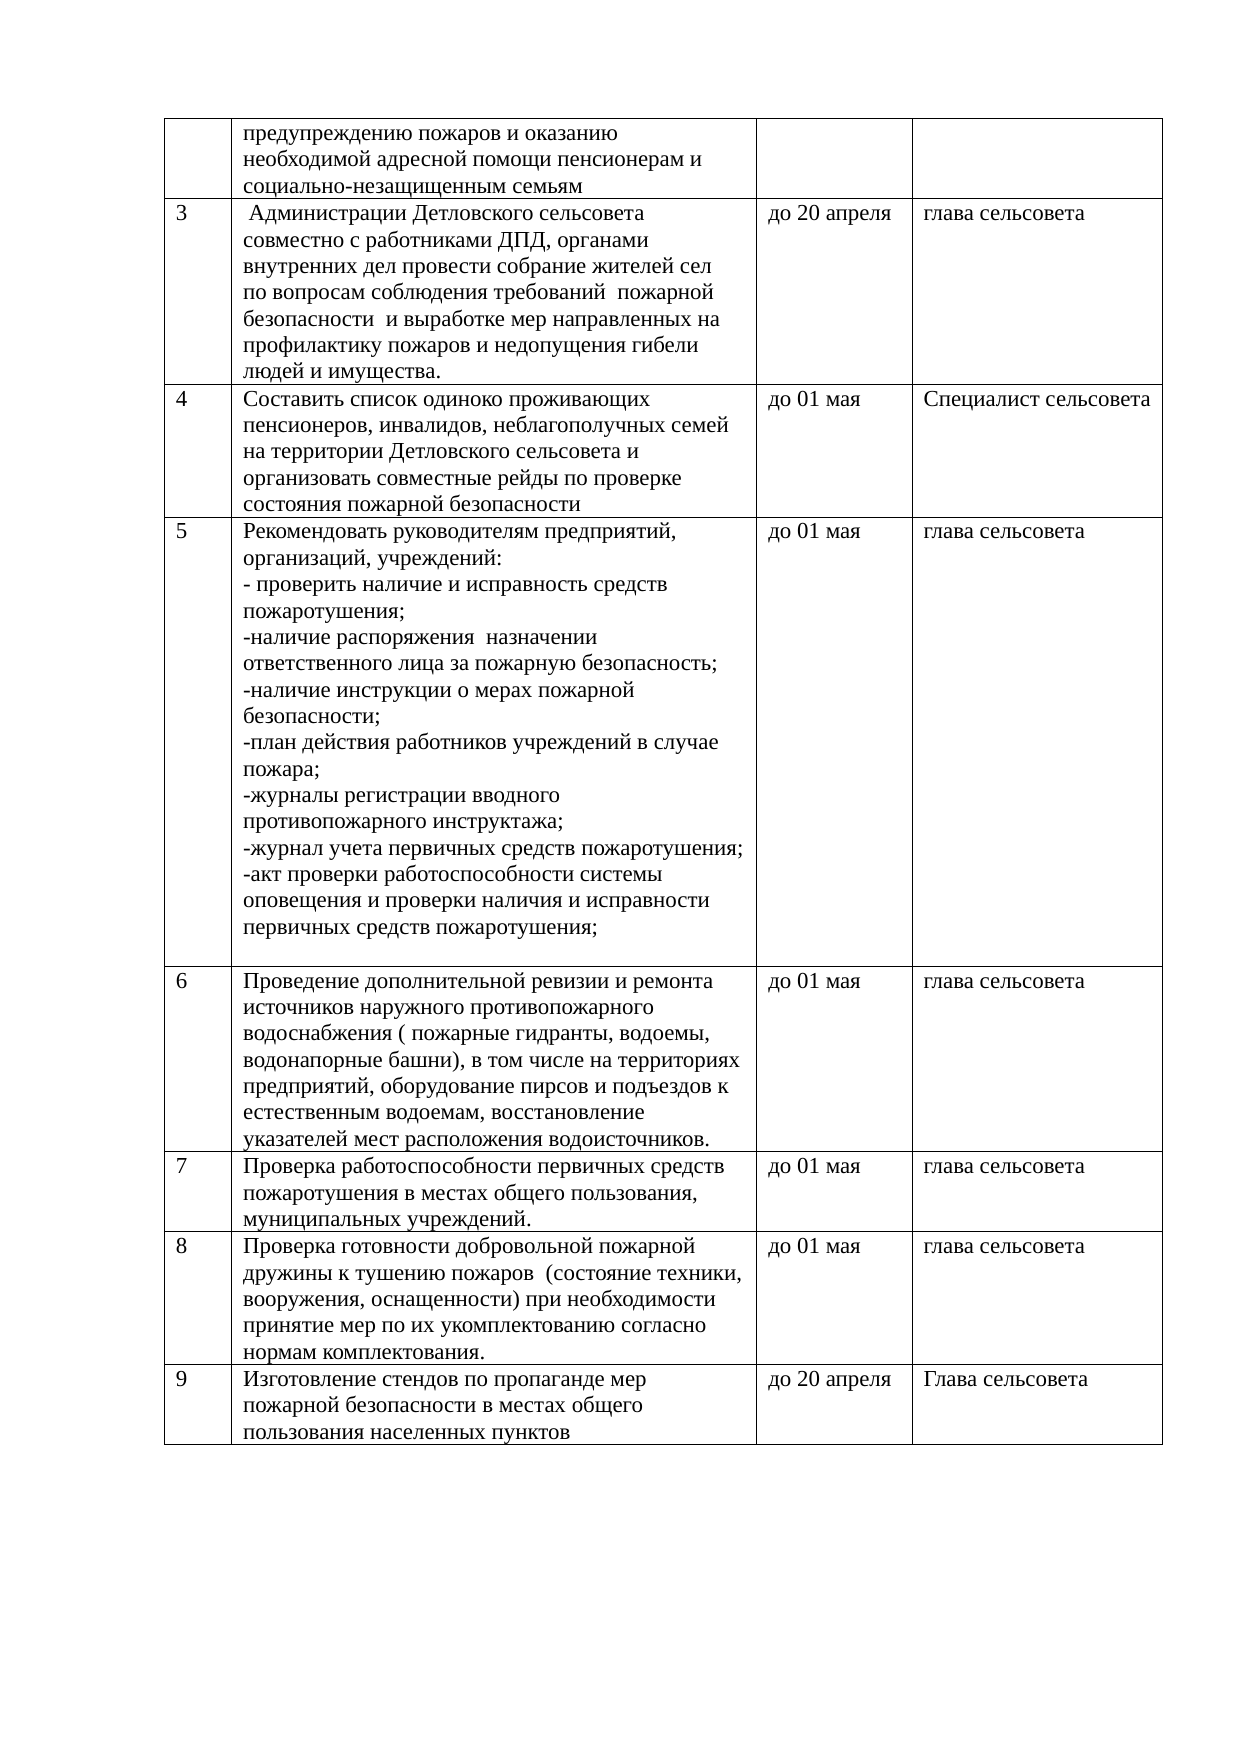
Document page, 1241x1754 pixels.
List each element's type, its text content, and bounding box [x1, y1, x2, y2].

table_cell глава сельсовета [913, 518, 1162, 966]
table_cell Составить список одиноко проживающих пенсионеров, инвалидов, неблагополучных семей на территории Детловского сельсовета и организовать совместные рейды по проверке состояния пожарной безопасности [232, 385, 756, 517]
table_cell глава сельсовета [913, 967, 1162, 1151]
table_cell Проверка готовности добровольной пожарной дружины к тушению пожаров (состояние техники, вооружения, оснащенности) при необходимости принятие мер по их укомплектованию согласно нормам комплектования. [232, 1232, 756, 1364]
table_cell предупреждению пожаров и оказанию необходимой адресной помощи пенсионерам и социально-незащищенным семьям [232, 119, 756, 198]
table_cell Изготовление стендов по пропаганде мер пожарной безопасности в местах общего пользования населенных пунктов [232, 1365, 756, 1444]
table_cell [757, 119, 912, 198]
table_cell до 01 мая [757, 518, 912, 966]
table_cell до 01 мая [757, 967, 912, 1151]
table_cell 7 [165, 1152, 231, 1231]
table_cell Рекомендовать руководителям предприятий, организаций, учреждений: - проверить наличие и исправность средств пожаротушения; -наличие распоряжения назначении ответственного лица за пожарную безопасность; -наличие инструкции о мерах пожарной безопасности; -план действия работников учреждений в случае пожара; -журналы регистрации вводного противопожарного инструктажа; -журнал учета первичных средств пожаротушения; -акт проверки работоспособности системы оповещения и проверки наличия и исправности первичных средств пожаротушения; [232, 518, 756, 966]
table_cell Проверка работоспособности первичных средств пожаротушения в местах общего пользования, муниципальных учреждений. [232, 1152, 756, 1231]
table_cell до 20 апреля [757, 1365, 912, 1444]
table_cell Администрации Детловского сельсовета совместно с работниками ДПД, органами внутренних дел провести собрание жителей сел по вопросам соблюдения требований пожарной безопасности и выработке мер направленных на профилактику пожаров и недопущения гибели людей и имущества. [232, 199, 756, 384]
table_cell [165, 119, 231, 198]
table_cell 6 [165, 967, 231, 1151]
table_cell 3 [165, 199, 231, 384]
table_cell глава сельсовета [913, 1232, 1162, 1364]
table_cell до 01 мая [757, 385, 912, 517]
table_cell [913, 119, 1162, 198]
table_cell 4 [165, 385, 231, 517]
table_cell до 20 апреля [757, 199, 912, 384]
table_cell до 01 мая [757, 1232, 912, 1364]
table_cell Специалист сельсовета [913, 385, 1162, 517]
table_cell Проведение дополнительной ревизии и ремонта источников наружного противопожарного водоснабжения ( пожарные гидранты, водоемы, водонапорные башни), в том числе на территориях предприятий, оборудование пирсов и подъездов к естественным водоемам, восстановление указателей мест расположения водоисточников. [232, 967, 756, 1151]
table_cell 5 [165, 518, 231, 966]
table_cell 8 [165, 1232, 231, 1364]
table_cell до 01 мая [757, 1152, 912, 1231]
table_cell 9 [165, 1365, 231, 1444]
table_cell Глава сельсовета [913, 1365, 1162, 1444]
table_cell глава сельсовета [913, 199, 1162, 384]
table_cell глава сельсовета [913, 1152, 1162, 1231]
